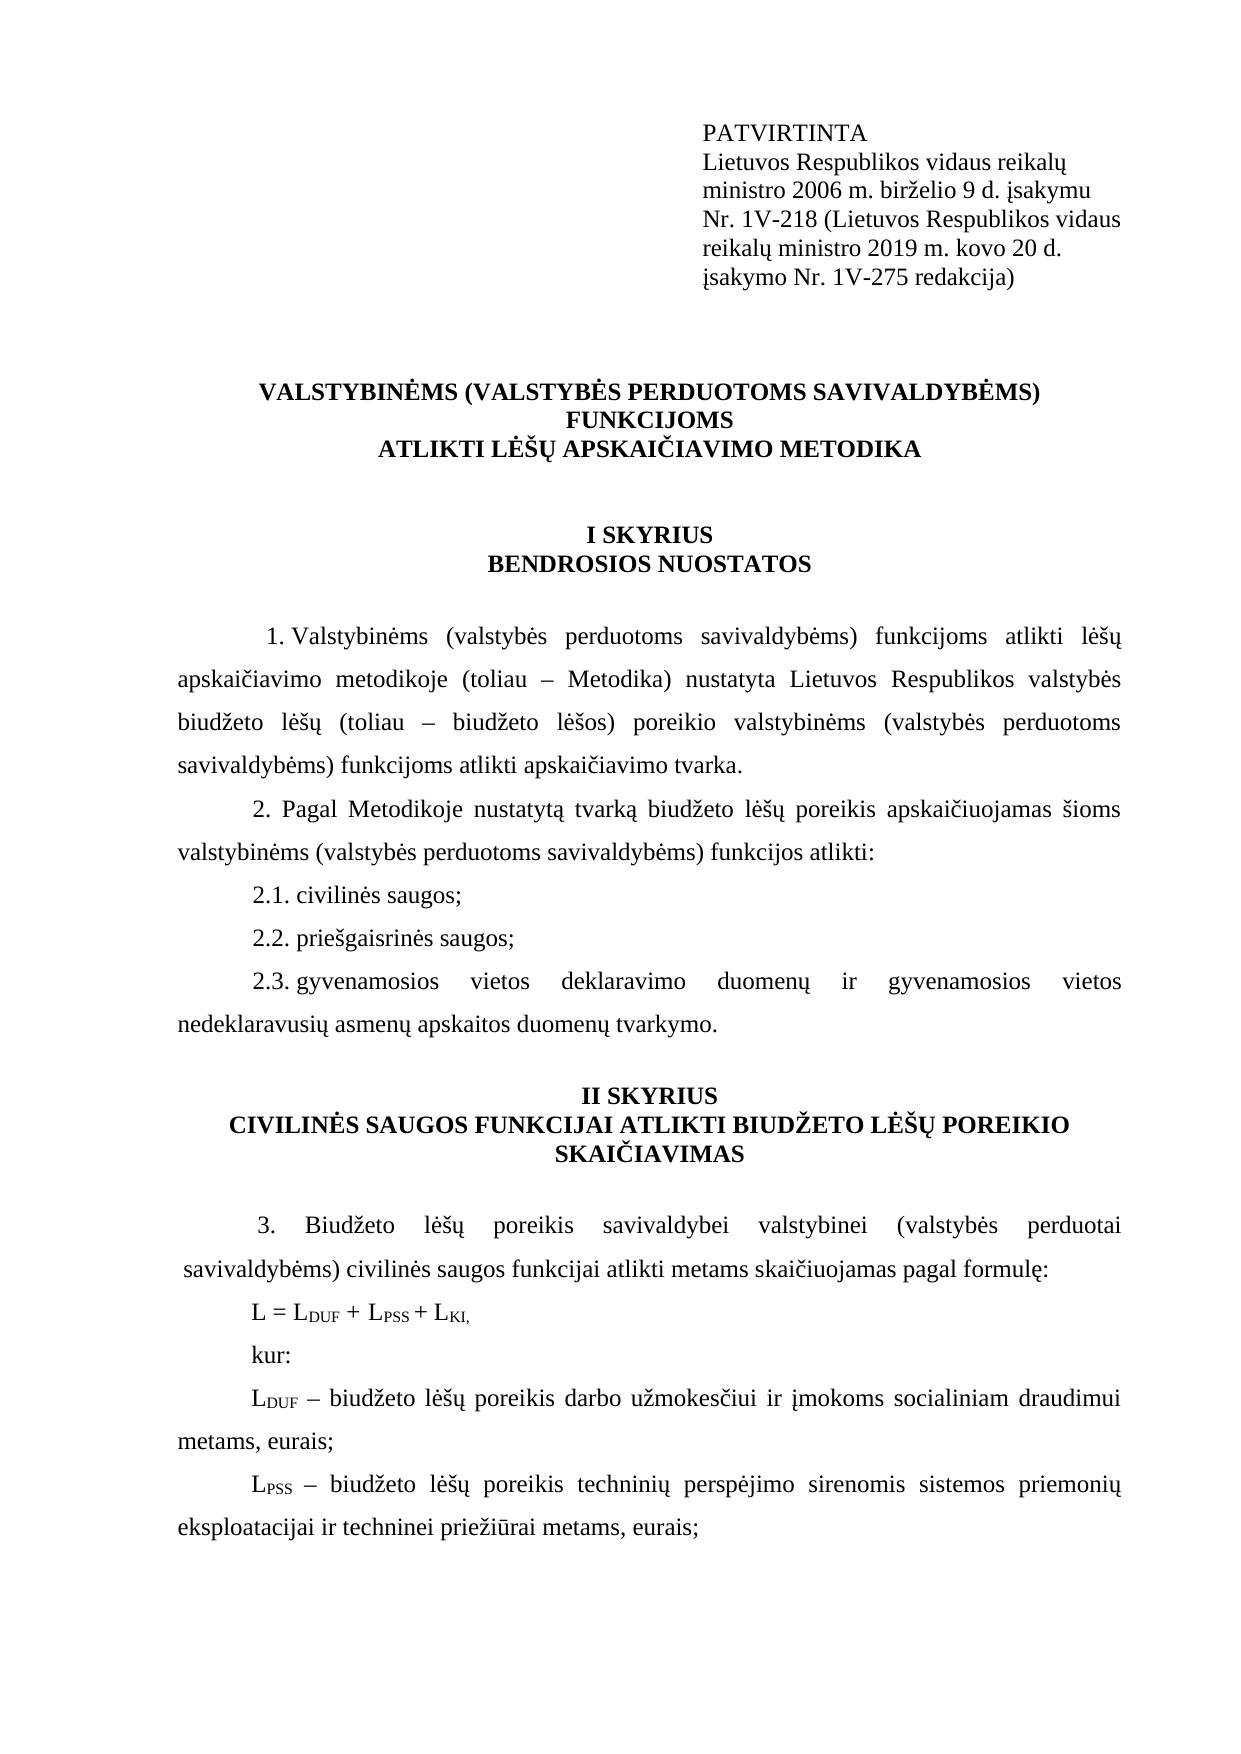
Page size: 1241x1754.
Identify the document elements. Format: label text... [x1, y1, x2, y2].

text 2. Pagal Metodikoje nustatytą tvarką biudžeto lėšų poreikis apskaičiuojamas šioms valstybinėms (valstybės perduotoms savivaldybėms) funkcijos atlikti: [177, 794, 1122, 866]
text L = LDUF + LPSS + LKI, [177, 1297, 1122, 1326]
text 2.2. priešgaisrinės saugos; [177, 923, 1122, 952]
text LDUF – biudžeto lėšų poreikis darbo užmokesčiui ir įmokoms socialiniam draudimui metams, eurais; [177, 1383, 1122, 1455]
text VALSTYBINĖMS (VALSTYBĖS PERDUOTOMS SAVIVALDYBĖMS) FUNKCIJOMS [177, 377, 1122, 434]
text 2.1. civilinės saugos; [177, 880, 1122, 909]
text I SKYRIUS [177, 521, 1122, 549]
text Lietuvos Respublikos vidaus reikalų [702, 147, 1122, 176]
text II SKYRIUS [177, 1081, 1122, 1110]
text 2.3. gyvenamosios vietos deklaravimo duomenų ir gyvenamosios vietos nedeklaravusių asmenų apskaitos duomenų tvarkymo. [177, 966, 1122, 1038]
text 1. Valstybinėms (valstybės perduotoms savivaldybėms) funkcijoms atlikti lėšų apskaičiavimo metodikoje (toliau – Metodika) nustatyta Lietuvos Respublikos valstybės biudžeto lėšų (toliau – biudžeto lėšos) poreikio valstybinėms (valstybės perduotoms savivaldybėms) funkcijoms atlikti apskaičiavimo tvarka. [177, 621, 1122, 779]
text Nr. 1V-218 (Lietuvos Respublikos vidaus [702, 204, 1122, 233]
text PATVIRTINTA [702, 118, 1122, 147]
text 3. Biudžeto lėšų poreikis savivaldybei valstybinei (valstybės perduotai savivaldybėms) civilinės saugos funkcijai atlikti metams skaičiuojamas pagal formulę: [183, 1211, 1122, 1282]
text BENDROSIOS NUOSTATOS [177, 549, 1122, 578]
text ministro 2006 m. birželio 9 d. įsakymu [702, 176, 1122, 204]
text LPSS – biudžeto lėšų poreikis techninių perspėjimo sirenomis sistemos priemonių eksploatacijai ir techninei priežiūrai metams, eurais; [177, 1469, 1122, 1541]
text ATLIKTI LĖŠŲ APSKAIČIAVIMO METODIKA [177, 434, 1122, 463]
text kur: [177, 1340, 1122, 1369]
text CIVILINĖS SAUGOS FUNKCIJAI ATLIKTI BIUDŽETO LĖŠŲ POREIKIO SKAIČIAVIMAS [177, 1110, 1122, 1167]
text įsakymo Nr. 1V-275 redakcija) [702, 262, 1122, 291]
text reikalų ministro 2019 m. kovo 20 d. [702, 233, 1122, 262]
